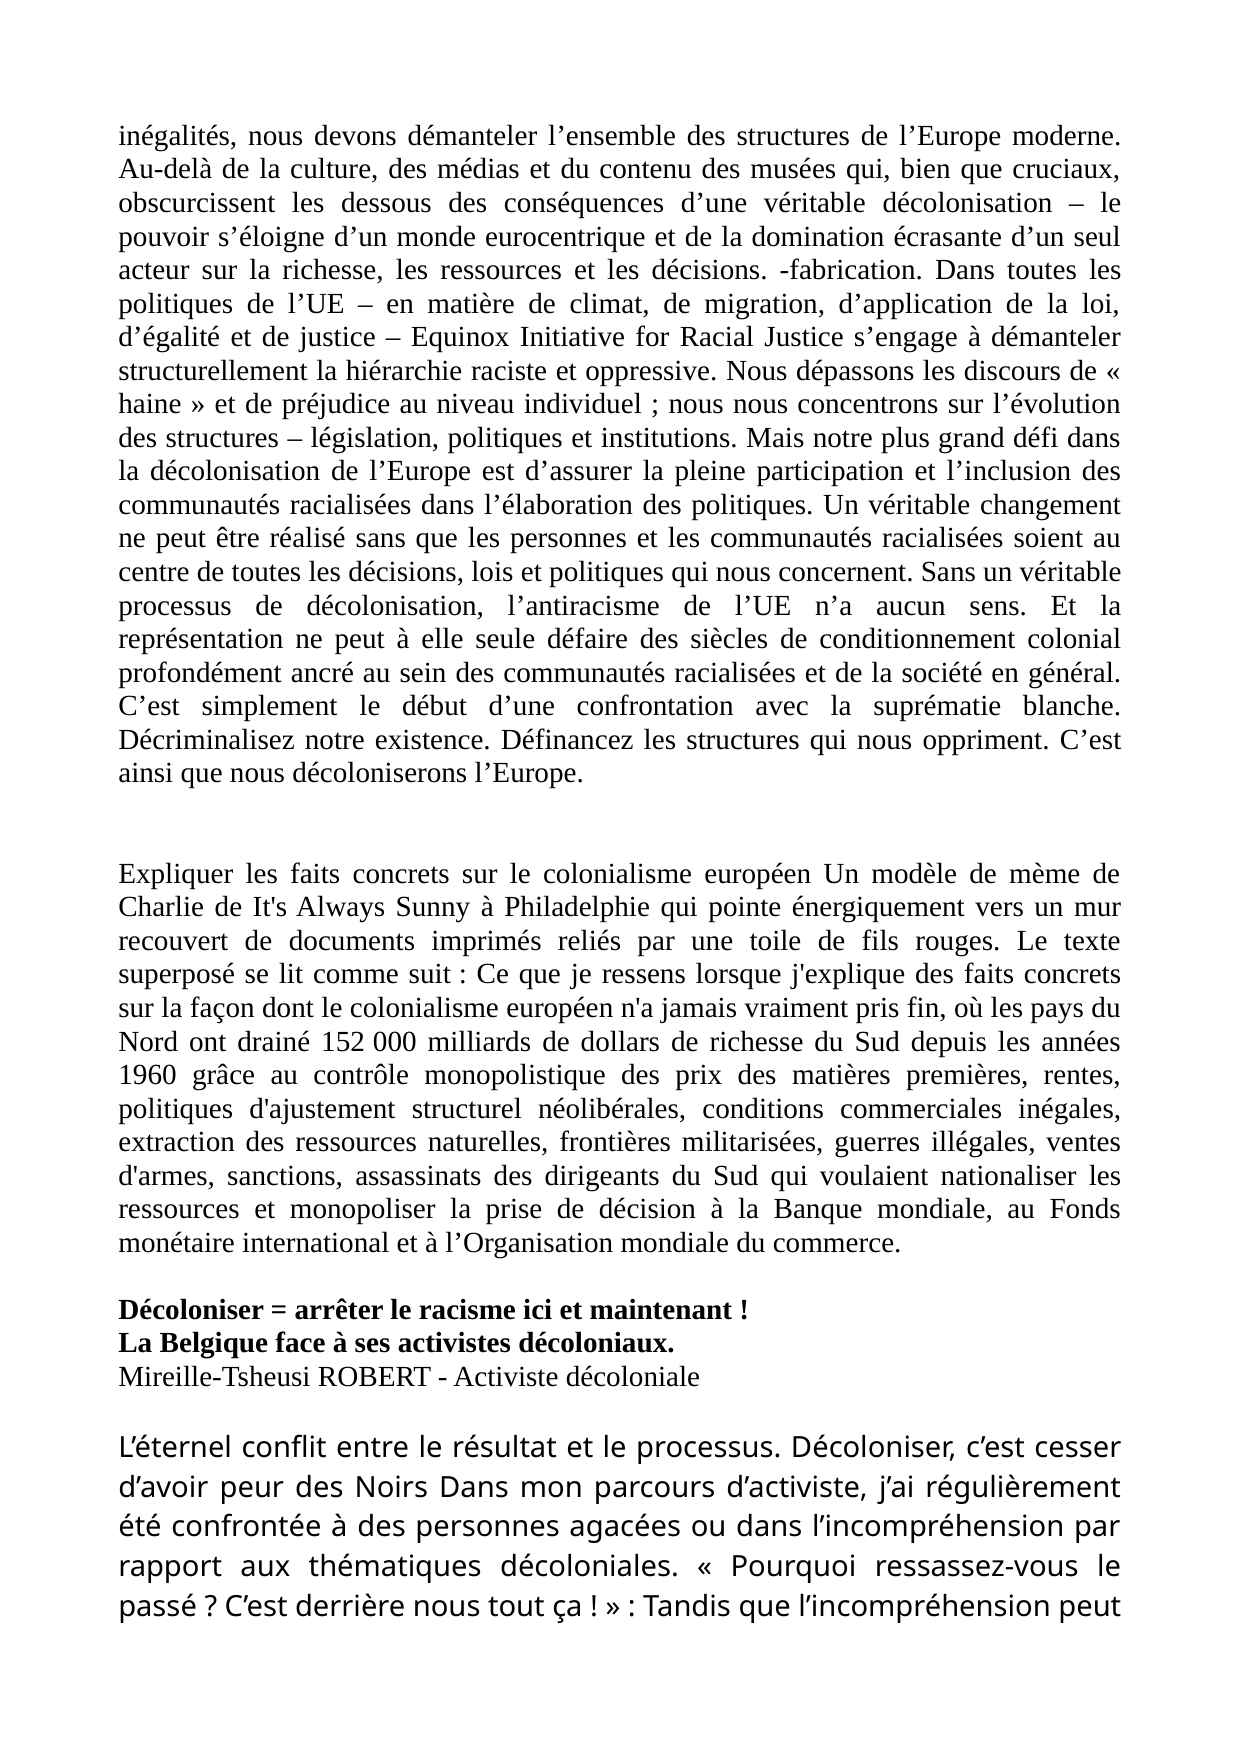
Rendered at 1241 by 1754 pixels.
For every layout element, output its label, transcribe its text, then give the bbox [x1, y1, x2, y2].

text La Belgique face à ses activistes décoloniaux. [118, 1326, 1122, 1359]
text Expliquer les faits concrets sur le colonialisme européen Un modèle de mème de Charlie de It's Always Sunny à Philadelphie qui pointe énergiquement vers un mur recouvert de documents imprimés reliés par une toile de fils rouges. Le texte superposé se lit comme suit : Ce que je ressens lorsque j'explique des faits concrets sur la façon dont le colonialisme européen n'a jamais vraiment pris fin, où les pays du Nord ont drainé 152 000 milliards de dollars de richesse du Sud depuis les années 1960 grâce au contrôle monopolistique des prix des matières premières, rentes, politiques d'ajustement structurel néolibérales, conditions commerciales inégales, extraction des ressources naturelles, frontières militarisées, guerres illégales, ventes d'armes, sanctions, assassinats des dirigeants du Sud qui voulaient nationaliser les ressources et monopoliser la prise de décision à la Banque mondiale, au Fonds monétaire international et à l’Organisation mondiale du commerce. [118, 856, 1122, 1258]
text Mireille-Tsheusi ROBERT - Activiste décoloniale [118, 1359, 1122, 1393]
text L’éternel conflit entre le résultat et le processus. Décoloniser, c’est cesser d’avoir peur des Noirs Dans mon parcours d’activiste, j’ai régulièrement été confrontée à des personnes agacées ou dans l’incompréhension par rapport aux thématiques décoloniales. « Pourquoi ressassez-vous le passé ? C’est derrière nous tout ça ! » : Tandis que l’incompréhension peut [118, 1426, 1122, 1625]
text inégalités, nous devons démanteler l’ensemble des structures de l’Europe moderne. Au-delà de la culture, des médias et du contenu des musées qui, bien que cruciaux, obscurcissent les dessous des conséquences d’une véritable décolonisation – le pouvoir s’éloigne d’un monde eurocentrique et de la domination écrasante d’un seul acteur sur la richesse, les ressources et les décisions. -fabrication. Dans toutes les politiques de l’UE – en matière de climat, de migration, d’application de la loi, d’égalité et de justice – Equinox Initiative for Racial Justice s’engage à démanteler structurellement la hiérarchie raciste et oppressive. Nous dépassons les discours de « haine » et de préjudice au niveau individuel ; nous nous concentrons sur l’évolution des structures – législation, politiques et institutions. Mais notre plus grand défi dans la décolonisation de l’Europe est d’assurer la pleine participation et l’inclusion des communautés racialisées dans l’élaboration des politiques. Un véritable changement ne peut être réalisé sans que les personnes et les communautés racialisées soient au centre de toutes les décisions, lois et politiques qui nous concernent. Sans un véritable processus de décolonisation, l’antiracisme de l’UE n’a aucun sens. Et la représentation ne peut à elle seule défaire des siècles de conditionnement colonial profondément ancré au sein des communautés racialisées et de la société en général. C’est simplement le début d’une confrontation avec la suprématie blanche. Décriminalisez notre existence. Définancez les structures qui nous oppriment. C’est ainsi que nous décoloniserons l’Europe. [118, 118, 1122, 789]
text Décoloniser = arrêter le racisme ici et maintenant ! [118, 1292, 1122, 1326]
